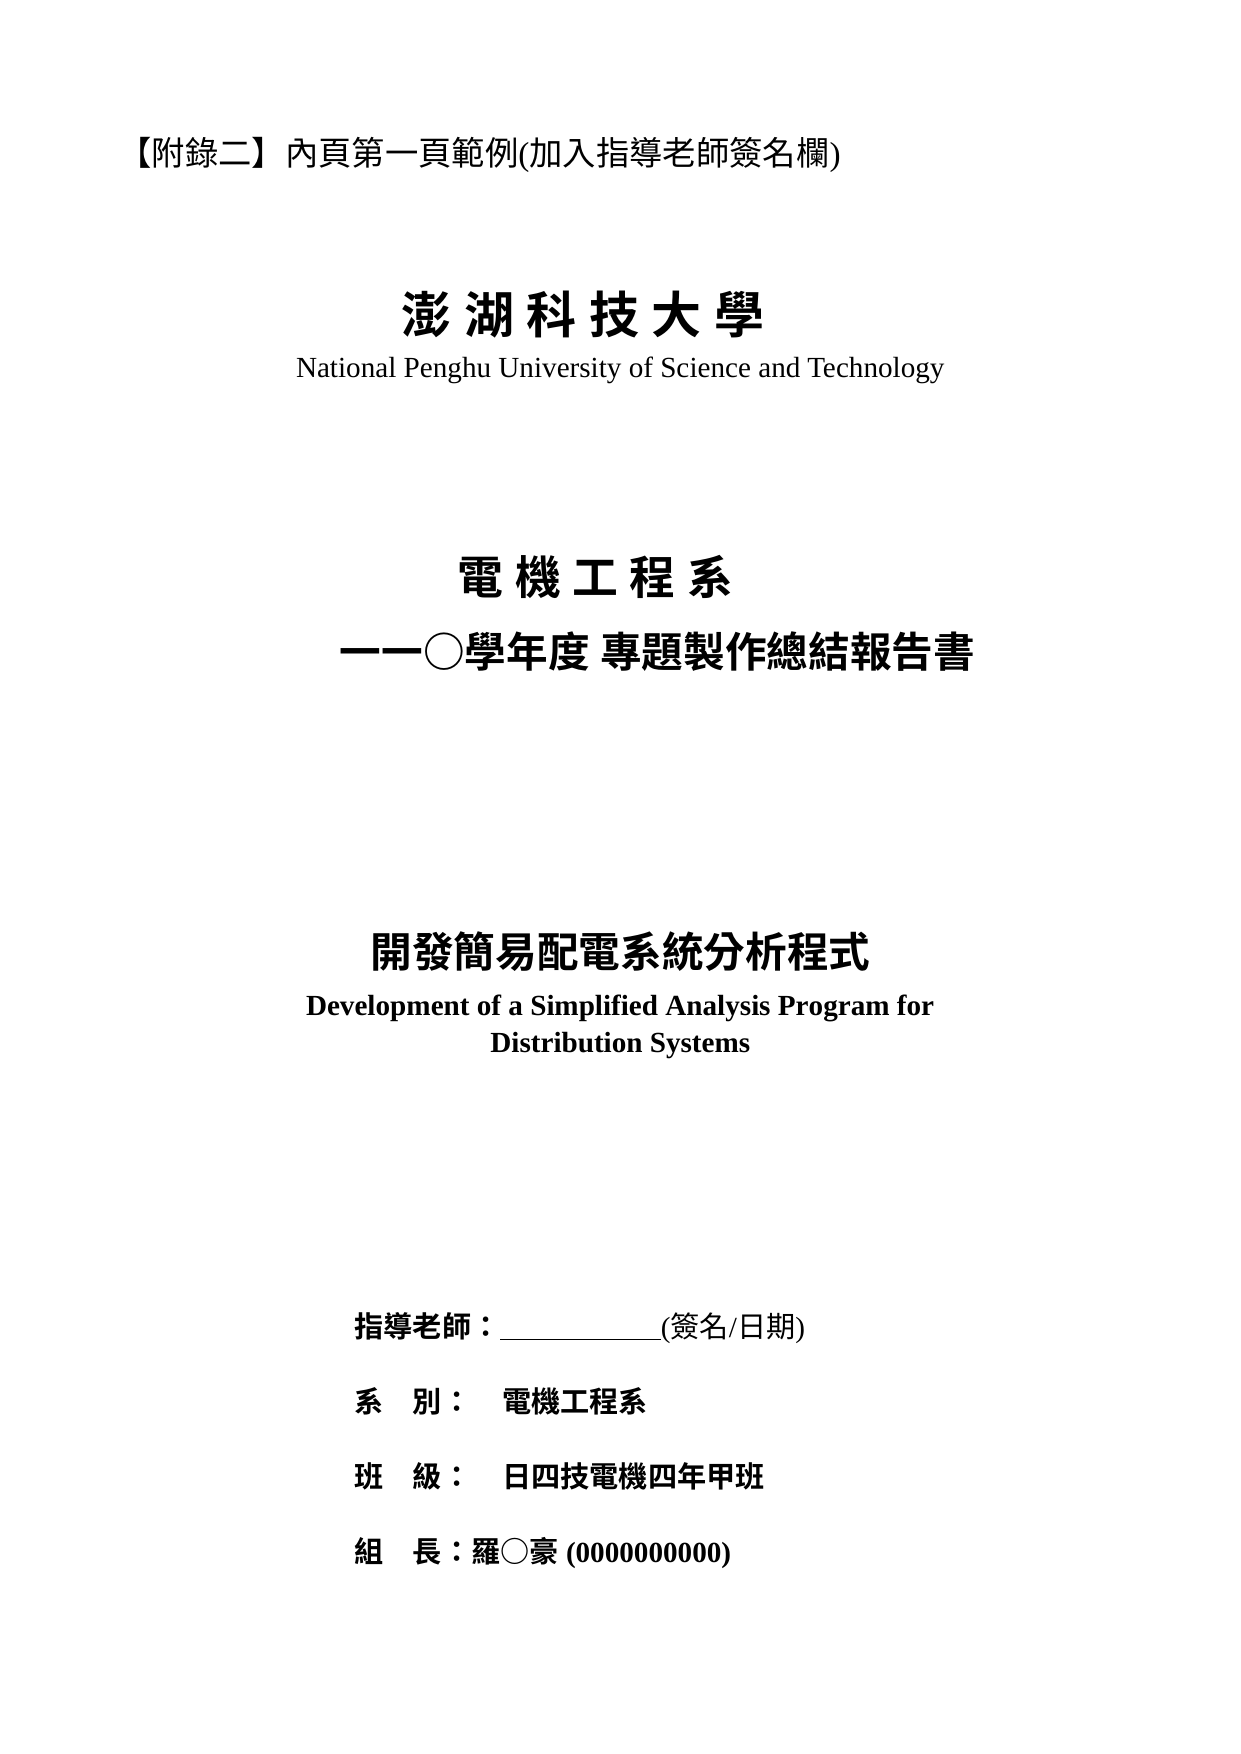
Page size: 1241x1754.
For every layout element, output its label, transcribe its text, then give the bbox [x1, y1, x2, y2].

subtitle Development of a Simplified Analysis Program for [118, 987, 1122, 1024]
text 系 別： 電機工程系 [118, 1362, 1122, 1437]
text 一一○學年度 專題製作總結報告書 [118, 612, 1122, 687]
text 澎 湖 科 技 大 學 [118, 274, 1122, 349]
text 【附錄二】內頁第一頁範例(加入指導老師簽名欄) [118, 127, 1124, 175]
text 開發簡易配電系統分析程式 [118, 912, 1122, 987]
text 電 機 工 程 系 [118, 537, 1122, 612]
text Distribution Systems [118, 1024, 1122, 1062]
subtitle National Penghu University of Science and Technology [118, 349, 1122, 387]
text 組 長：羅○豪 (0000000000) [118, 1512, 1122, 1587]
text 班 級： 日四技電機四年甲班 [118, 1437, 1122, 1512]
text 指導老師： (簽名/日期) [118, 1287, 1122, 1362]
